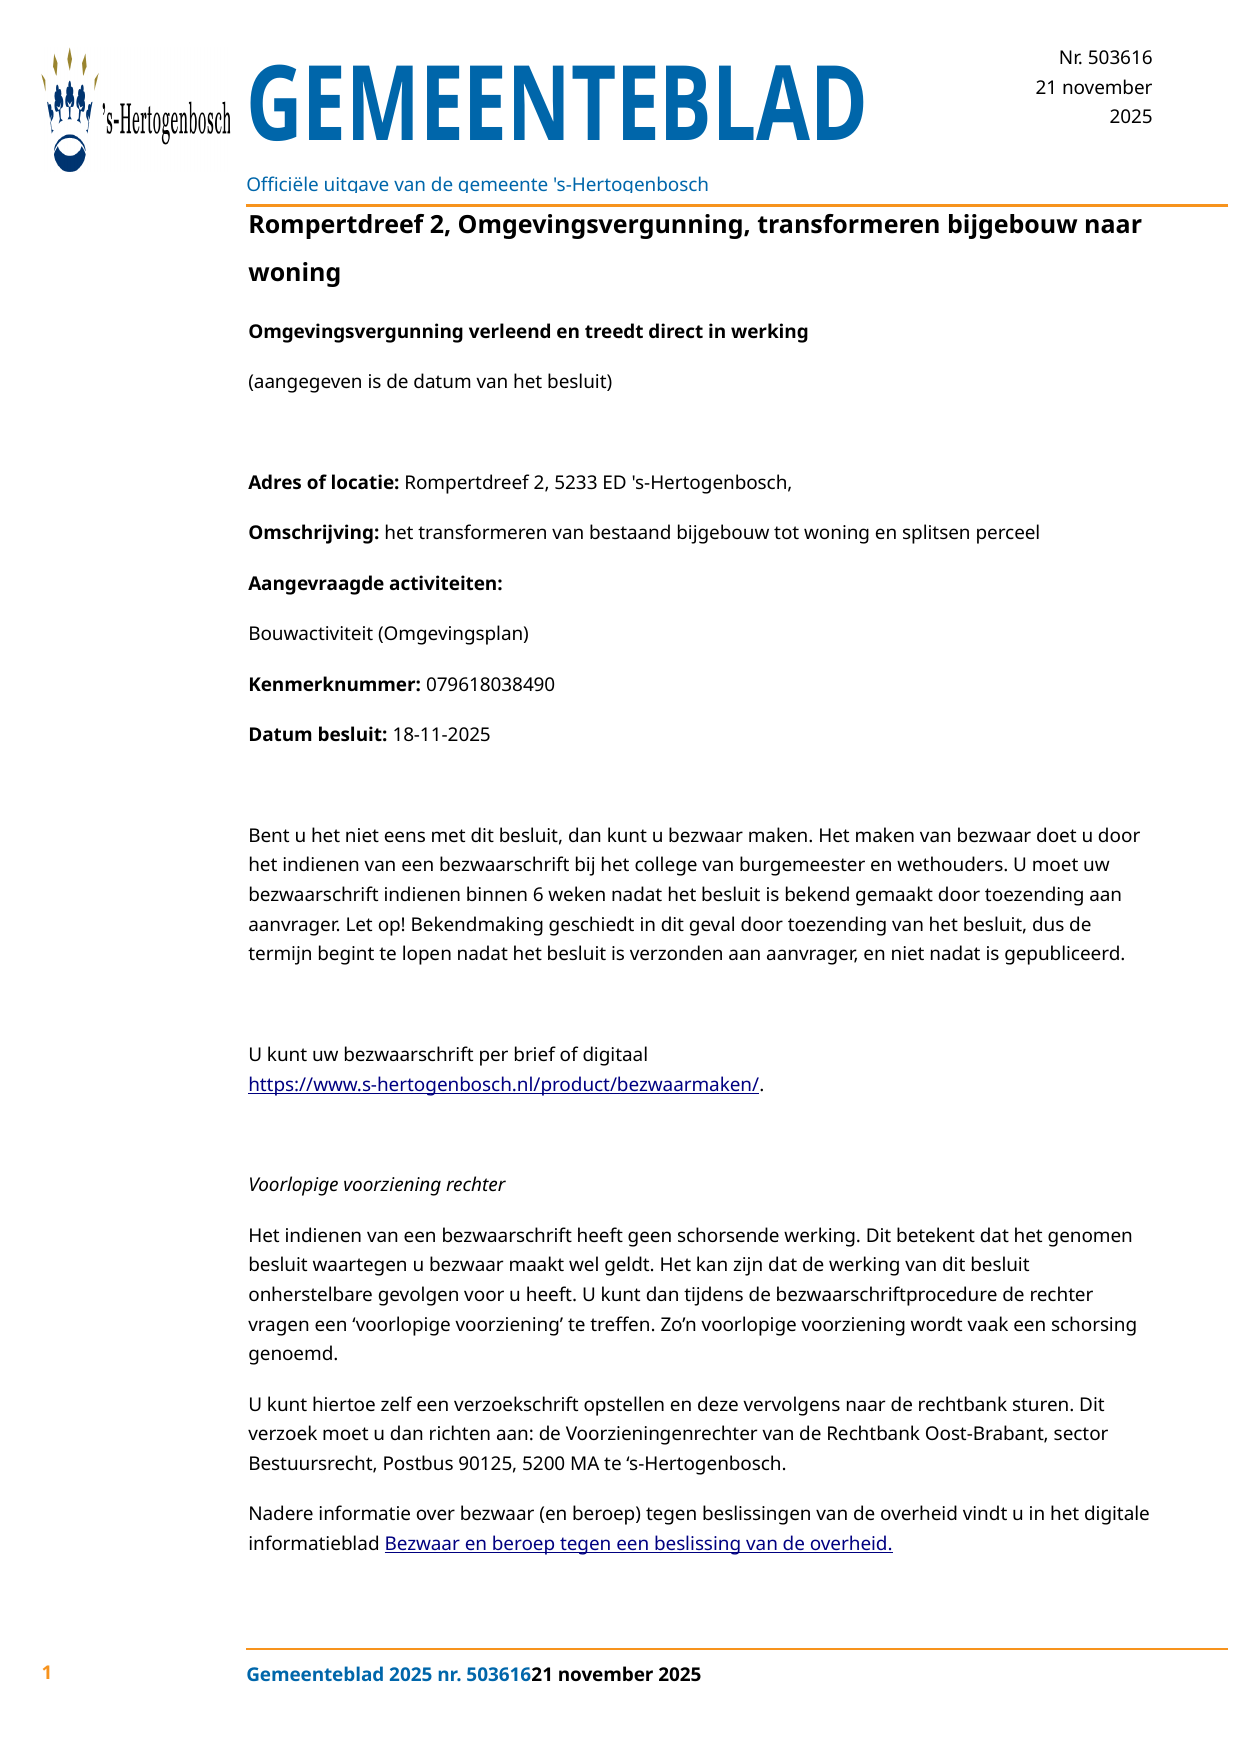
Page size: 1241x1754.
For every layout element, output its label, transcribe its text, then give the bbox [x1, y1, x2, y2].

text Het indienen van een bezwaarschrift heeft geen schorsende werking. Dit betekent dat het genomen besluit waartegen u bezwaar maakt wel geldt. Het kan zijn dat de werking van dit besluit onherstelbare gevolgen voor u heeft. U kunt dan tijdens de bezwaarschriftprocedure de rechter vragen een ‘voorlopige voorziening’ te treffen. Zo’n voorlopige voorziening wordt vaak een schorsing genoemd. [248, 1222, 1152, 1366]
text Omgevingsvergunning verleend en treedt direct in werking [248, 318, 1152, 344]
text Rompertdreef 2, Omgevingsvergunning, transformeren bijgebouw naar woning [248, 207, 1152, 288]
text Bent u het niet eens met dit besluit, dan kunt u bezwaar maken. Het maken van bezwaar doet u door het indienen van een bezwaarschrift bij het college van burgemeester en wethouders. U moet uw bezwaarschrift indienen binnen 6 weken nadat het besluit is bekend gemaakt door toezending aan aanvrager. Let op! Bekendmaking geschiedt in dit geval door toezending van het besluit, dus de termijn begint te lopen nadat het besluit is verzonden aan aanvrager, en niet nadat is gepubliceerd. [248, 822, 1152, 966]
text Omschrijving: het transformeren van bestaand bijgebouw tot woning en splitsen perceel [248, 519, 1152, 545]
text Kenmerknummer: 079618038490 [248, 671, 1152, 697]
picture [41, 47, 231, 172]
text (aangegeven is de datum van het besluit) [248, 368, 1152, 394]
text Datum besluit: 18-11-2025 [248, 721, 1152, 747]
text Voorlopige voorziening rechter [248, 1172, 1152, 1197]
text Aangevraagde activiteiten: [248, 570, 1152, 596]
text Nadere informatie over bezwaar (en beroep) tegen beslissingen van de overheid vindt u in het digitale informatieblad Bezwaar en beroep tegen een beslissing van de overheid. [248, 1500, 1152, 1556]
text U kunt hiertoe zelf een verzoekschrift opstellen en deze vervolgens naar de rechtbank sturen. Dit verzoek moet u dan richten aan: de Voorzieningenrechter van de Rechtbank Oost-Brabant, sector Bestuursrecht, Postbus 90125, 5200 MA te ‘s-Hertogenbosch. [248, 1391, 1152, 1476]
text Bouwactiviteit (Omgevingsplan) [248, 620, 1152, 646]
text U kunt uw bezwaarschrift per brief of digitaal https://www.s-hertogenbosch.nl/product/bezwaarmaken/. [248, 1041, 1152, 1097]
text Adres of locatie: Rompertdreef 2, 5233 ED 's-Hertogenbosch, [248, 469, 1152, 495]
